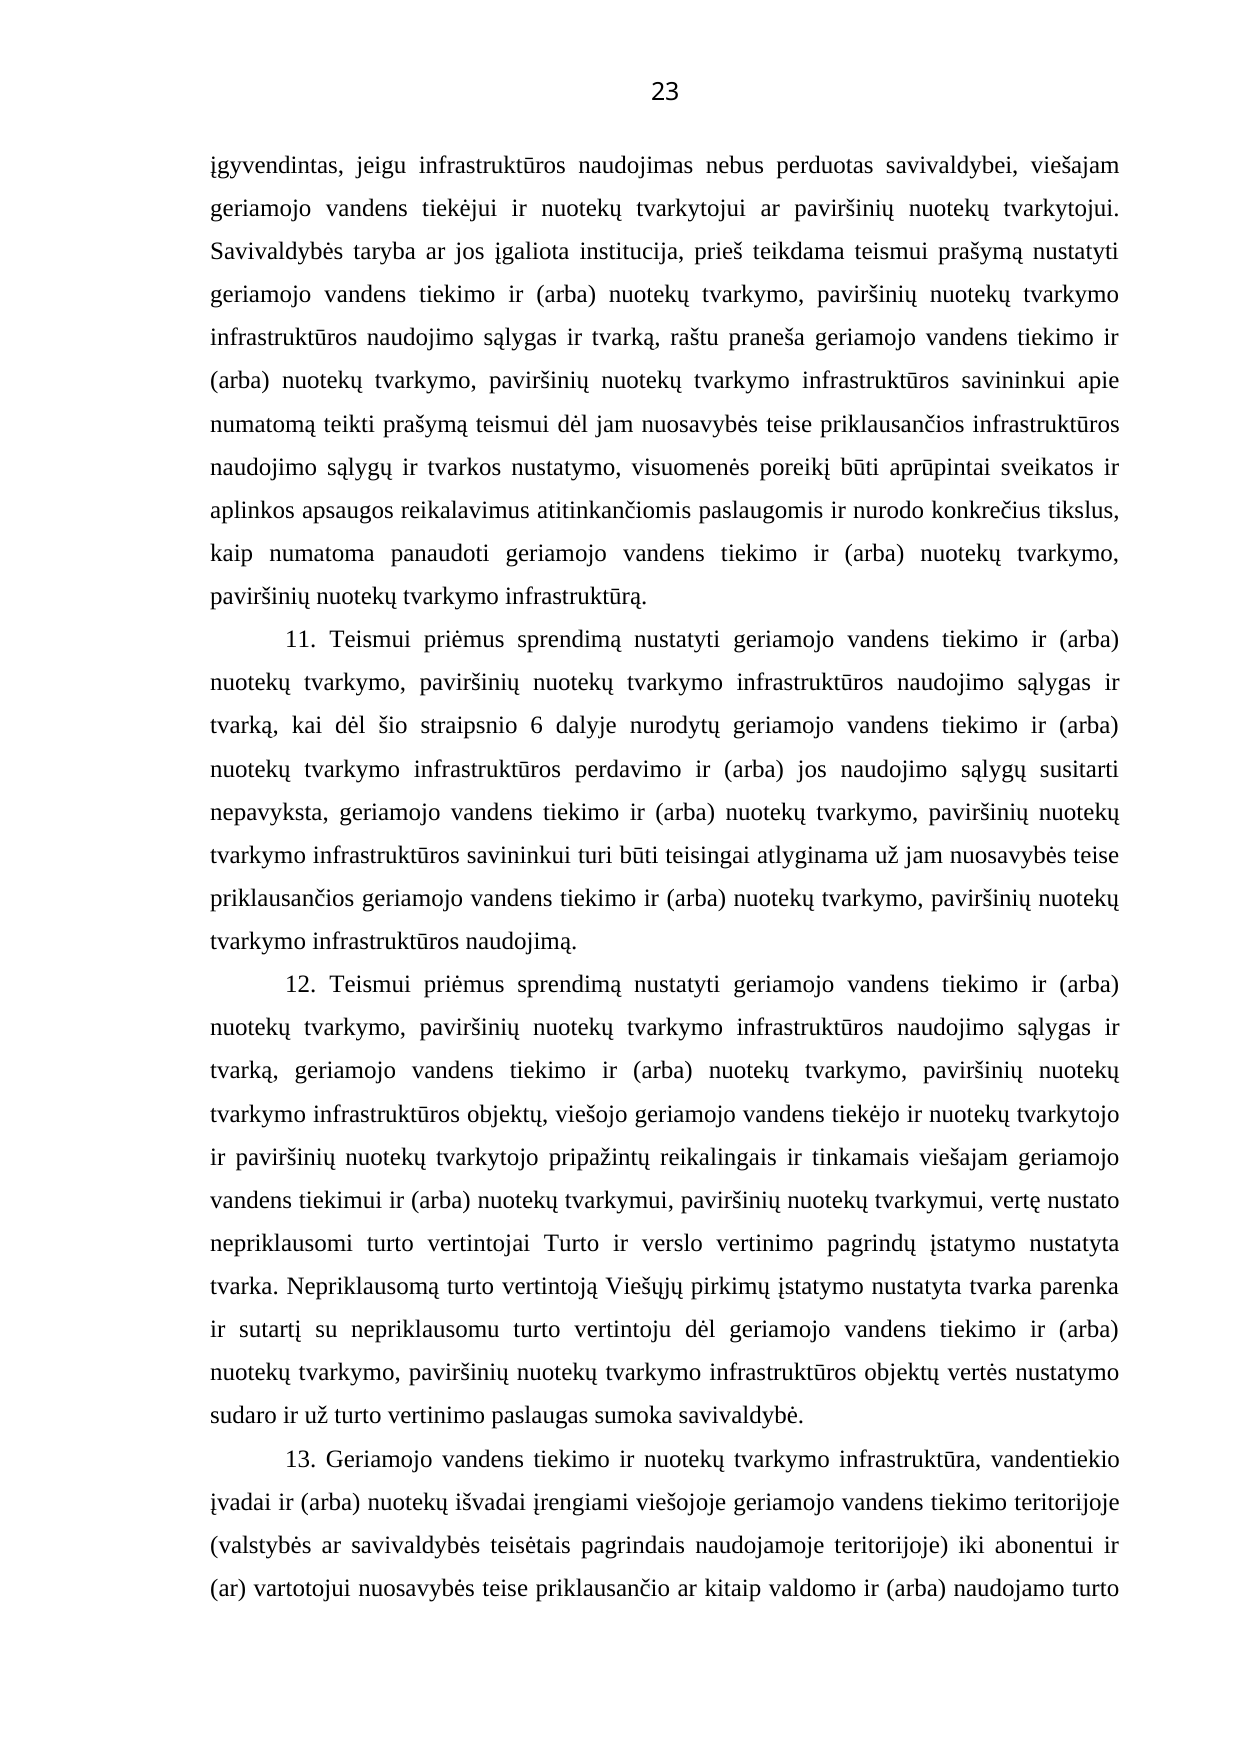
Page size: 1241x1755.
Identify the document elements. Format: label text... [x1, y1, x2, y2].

text 13. Geriamojo vandens tiekimo ir nuotekų tvarkymo infrastruktūra, vandentiekio įvadai ir (arba) nuotekų išvadai įrengiami viešojoje geriamojo vandens tiekimo teritorijoje (valstybės ar savivaldybės teisėtais pagrindais naudojamoje teritorijoje) iki abonentui ir (ar) vartotojui nuosavybės teise priklausančio ar kitaip valdomo ir (arba) naudojamo turto [210, 1444, 1120, 1602]
text įgyvendintas, jeigu infrastruktūros naudojimas nebus perduotas savivaldybei, viešajam geriamojo vandens tiekėjui ir nuotekų tvarkytojui ar paviršinių nuotekų tvarkytojui. Savivaldybės taryba ar jos įgaliota institucija, prieš teikdama teismui prašymą nustatyti geriamojo vandens tiekimo ir (arba) nuotekų tvarkymo, paviršinių nuotekų tvarkymo infrastruktūros naudojimo sąlygas ir tvarką, raštu praneša geriamojo vandens tiekimo ir (arba) nuotekų tvarkymo, paviršinių nuotekų tvarkymo infrastruktūros savininkui apie numatomą teikti prašymą teismui dėl jam nuosavybės teise priklausančios infrastruktūros naudojimo sąlygų ir tvarkos nustatymo, visuomenės poreikį būti aprūpintai sveikatos ir aplinkos apsaugos reikalavimus atitinkančiomis paslaugomis ir nurodo konkrečius tikslus, kaip numatoma panaudoti geriamojo vandens tiekimo ir (arba) nuotekų tvarkymo, paviršinių nuotekų tvarkymo infrastruktūrą. [210, 150, 1120, 610]
text 12. Teismui priėmus sprendimą nustatyti geriamojo vandens tiekimo ir (arba) nuotekų tvarkymo, paviršinių nuotekų tvarkymo infrastruktūros naudojimo sąlygas ir tvarką, geriamojo vandens tiekimo ir (arba) nuotekų tvarkymo, paviršinių nuotekų tvarkymo infrastruktūros objektų, viešojo geriamojo vandens tiekėjo ir nuotekų tvarkytojo ir paviršinių nuotekų tvarkytojo pripažintų reikalingais ir tinkamais viešajam geriamojo vandens tiekimui ir (arba) nuotekų tvarkymui, paviršinių nuotekų tvarkymui, vertę nustato nepriklausomi turto vertintojai Turto ir verslo vertinimo pagrindų įstatymo nustatyta tvarka. Nepriklausomą turto vertintoją Viešųjų pirkimų įstatymo nustatyta tvarka parenka ir sutartį su nepriklausomu turto vertintoju dėl geriamojo vandens tiekimo ir (arba) nuotekų tvarkymo, paviršinių nuotekų tvarkymo infrastruktūros objektų vertės nustatymo sudaro ir už turto vertinimo paslaugas sumoka savivaldybė. [210, 969, 1120, 1429]
text 11. Teismui priėmus sprendimą nustatyti geriamojo vandens tiekimo ir (arba) nuotekų tvarkymo, paviršinių nuotekų tvarkymo infrastruktūros naudojimo sąlygas ir tvarką, kai dėl šio straipsnio 6 dalyje nurodytų geriamojo vandens tiekimo ir (arba) nuotekų tvarkymo infrastruktūros perdavimo ir (arba) jos naudojimo sąlygų susitarti nepavyksta, geriamojo vandens tiekimo ir (arba) nuotekų tvarkymo, paviršinių nuotekų tvarkymo infrastruktūros savininkui turi būti teisingai atlyginama už jam nuosavybės teise priklausančios geriamojo vandens tiekimo ir (arba) nuotekų tvarkymo, paviršinių nuotekų tvarkymo infrastruktūros naudojimą. [210, 624, 1120, 955]
